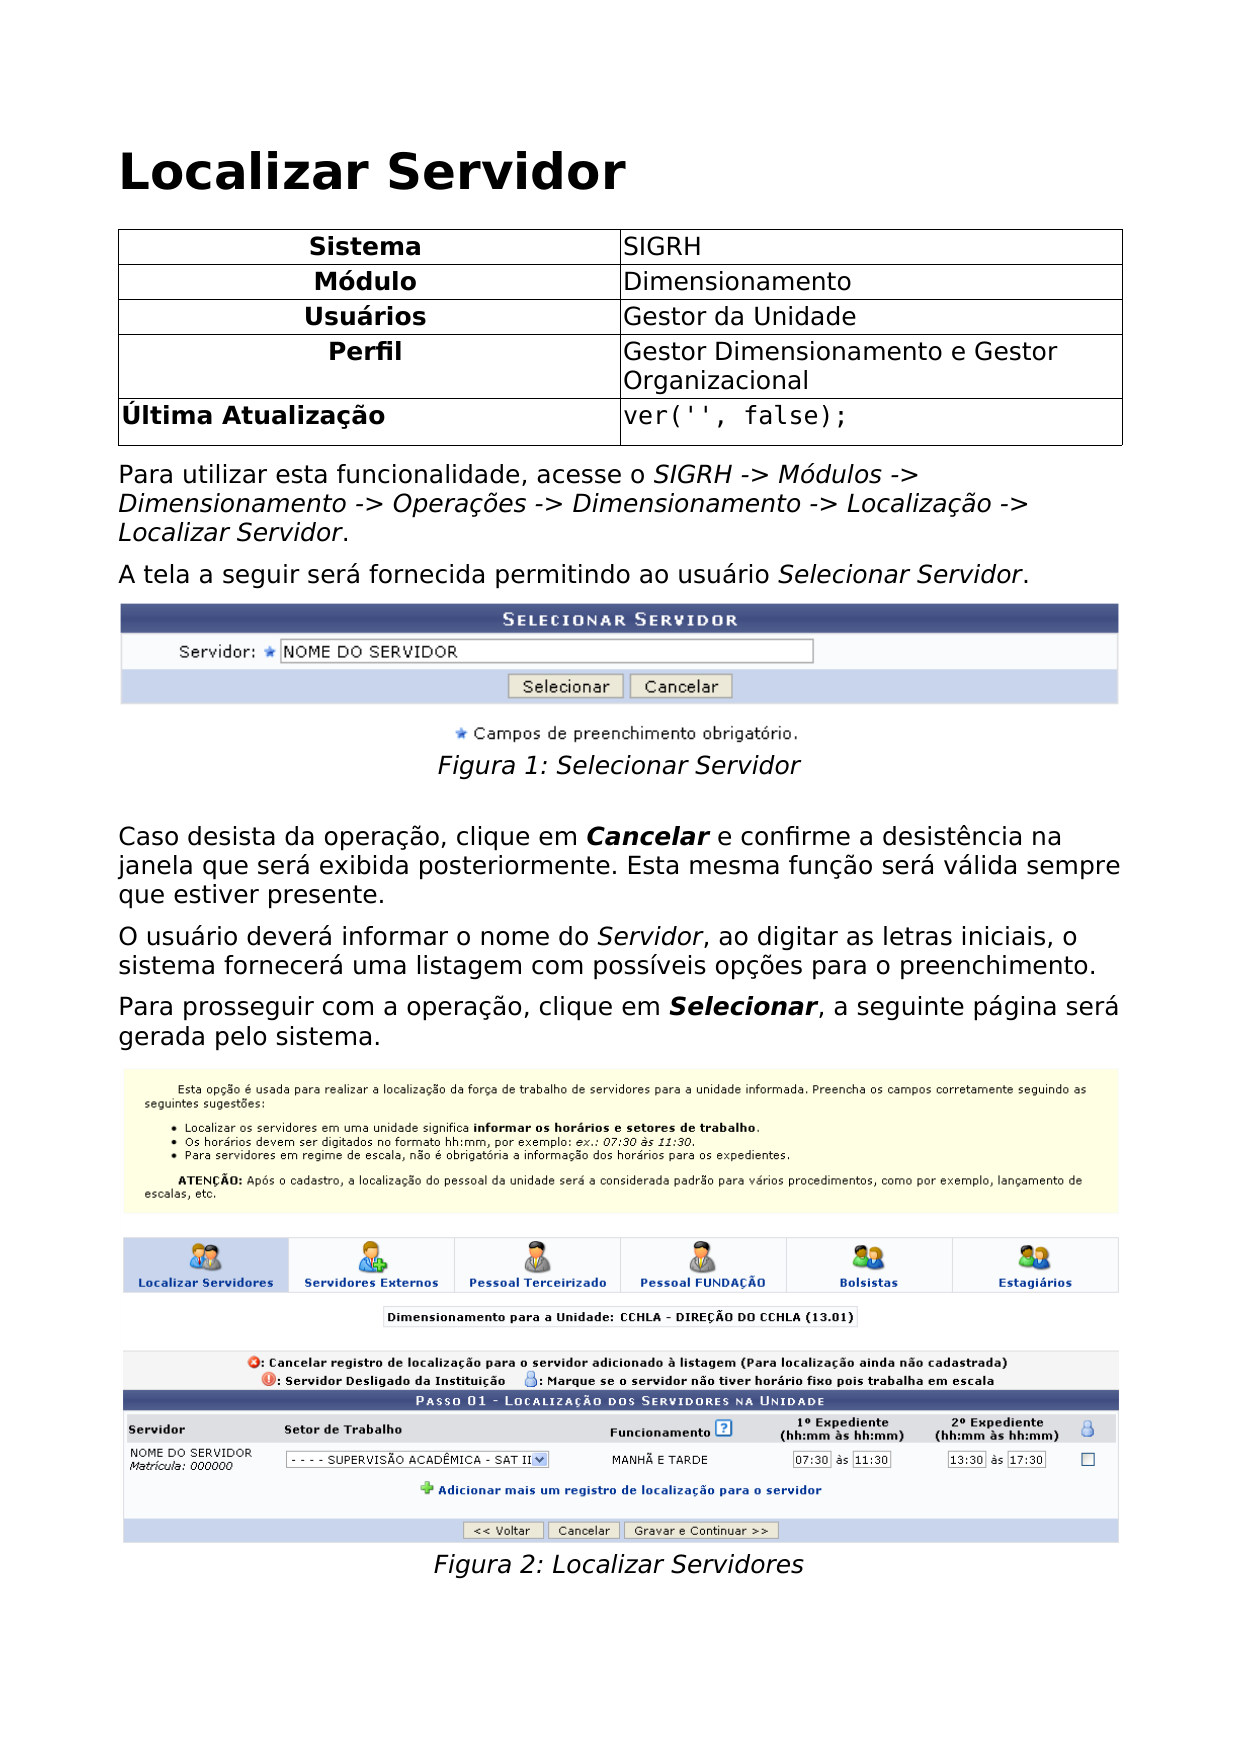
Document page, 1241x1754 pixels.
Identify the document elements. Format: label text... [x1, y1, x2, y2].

table_cell Gestor da Unidade [621, 300, 1122, 334]
text Para utilizar esta funcionalidade, acesse o SIGRH -> Módulos -> Dimensionamento -> Operações -> Dimensionamento -> Localização -> Localizar Servidor. [118, 460, 1122, 547]
picture [118, 1063, 1123, 1551]
text Figura 2: Localizar Servidores [118, 1551, 1122, 1580]
text A tela a seguir será fornecida permitindo ao usuário Selecionar Servidor. [118, 560, 1122, 589]
table_header Sistema [119, 230, 620, 264]
table_header SIGRH [621, 230, 1122, 264]
table_cell Perfil [119, 335, 620, 398]
subtitle Localizar Servidor [118, 143, 1122, 201]
text Figura 1: Selecionar Servidor [118, 751, 1122, 780]
table_cell Usuários [119, 300, 620, 334]
table_cell Última Atualização [119, 399, 620, 445]
table_cell Módulo [119, 265, 620, 299]
text Para prosseguir com a operação, clique em Selecionar, a seguinte página será gerada pelo sistema. [118, 992, 1122, 1051]
table_cell Gestor Dimensionamento e Gestor Organizacional [621, 335, 1122, 398]
picture [118, 601, 1123, 751]
text Caso desista da operação, clique em Cancelar e confirme a desistência na janela que será exibida posteriormente. Esta mesma função será válida sempre que estiver presente. [118, 822, 1122, 909]
table_cell ver('', false); [621, 399, 1122, 445]
text O usuário deverá informar o nome do Servidor, ao digitar as letras iniciais, o sistema fornecerá uma listagem com possíveis opções para o preenchimento. [118, 922, 1122, 980]
table_cell Dimensionamento [621, 265, 1122, 299]
